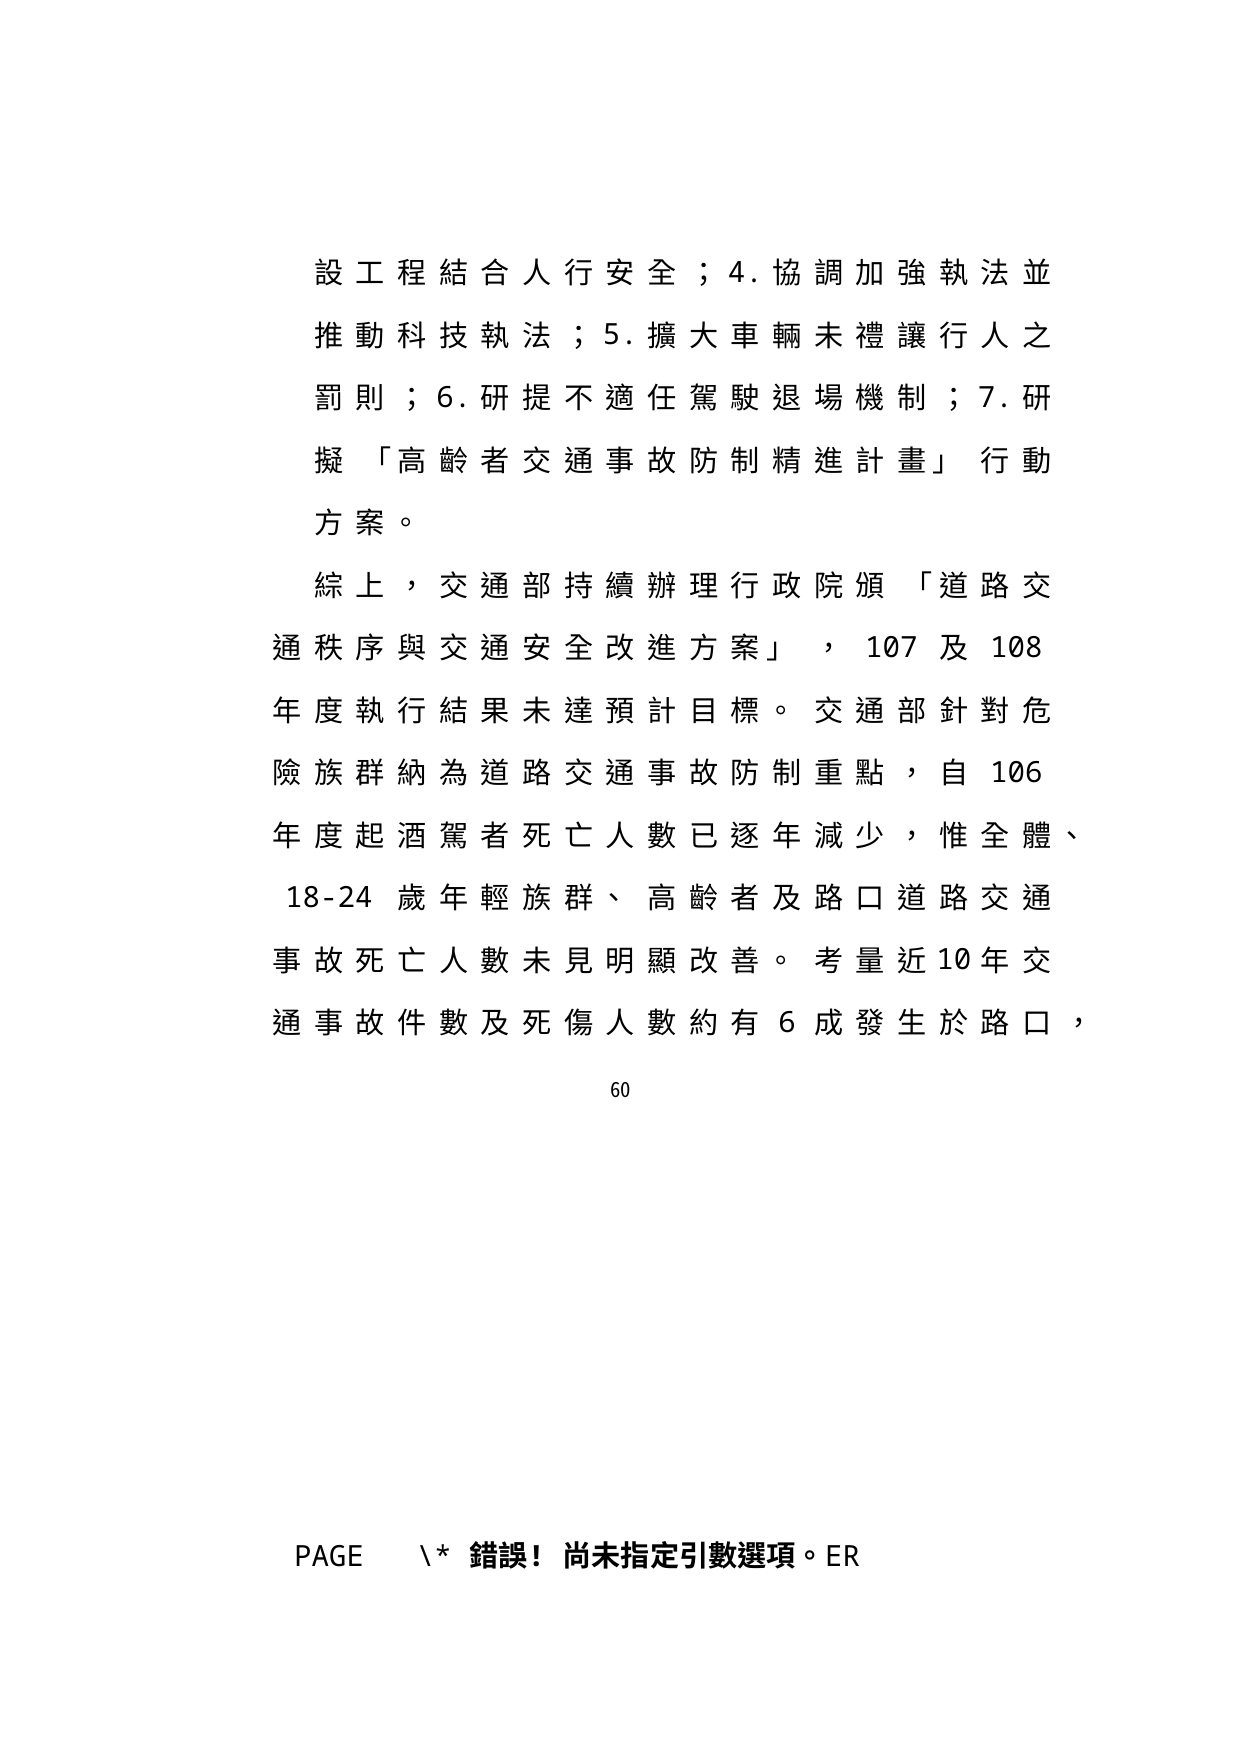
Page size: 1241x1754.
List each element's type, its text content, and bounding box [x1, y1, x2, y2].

text 綜上，交通部持續辦理行政院頒「道路交通秩序與交通安全改進方案」，107及108年度執行結果未達預計目標。交通部針對危險族群納為道路交通事故防制重點，自106年度起酒駕者死亡人數已逐年減少，惟全體、18-24歲年輕族群、高齡者及路口道路交通事故死亡人數未見明顯改善。考量近10年交通事故件數及死傷人數約有6成發生於路口，交通部將「路口安全」視為未來事故防制重點，並提出7項改善措施，允宜持續積極辦理相關防制措施，俾降低我國道路交通傷亡情形。 [242, 542, 1058, 1042]
text 為抑制交通事故惡化，考量近10年交通事故件數及死傷人數約有6成發生於路口，交通部將「路口安全」視為未來事故防制重點，包括路型改善調整減少側撞、考量高齡安全通行需要(如庇護島)，及降低路口危險之違規駕駛行為等，並於109年7月22日邀集相關單位提出7項改善措施，包括：1.加強並擴大路口路型檢討；2.重新檢視「公路路線設計規範」；3.道路建設工程結合人行安全；4.協調加強執法並推動科技執法；5.擴大車輛未禮讓行人之罰則；6.研提不適任駕駛退場機制；7.研擬「高齡者交通事故防制精進計畫」行動方案。 [271, 229, 1058, 542]
